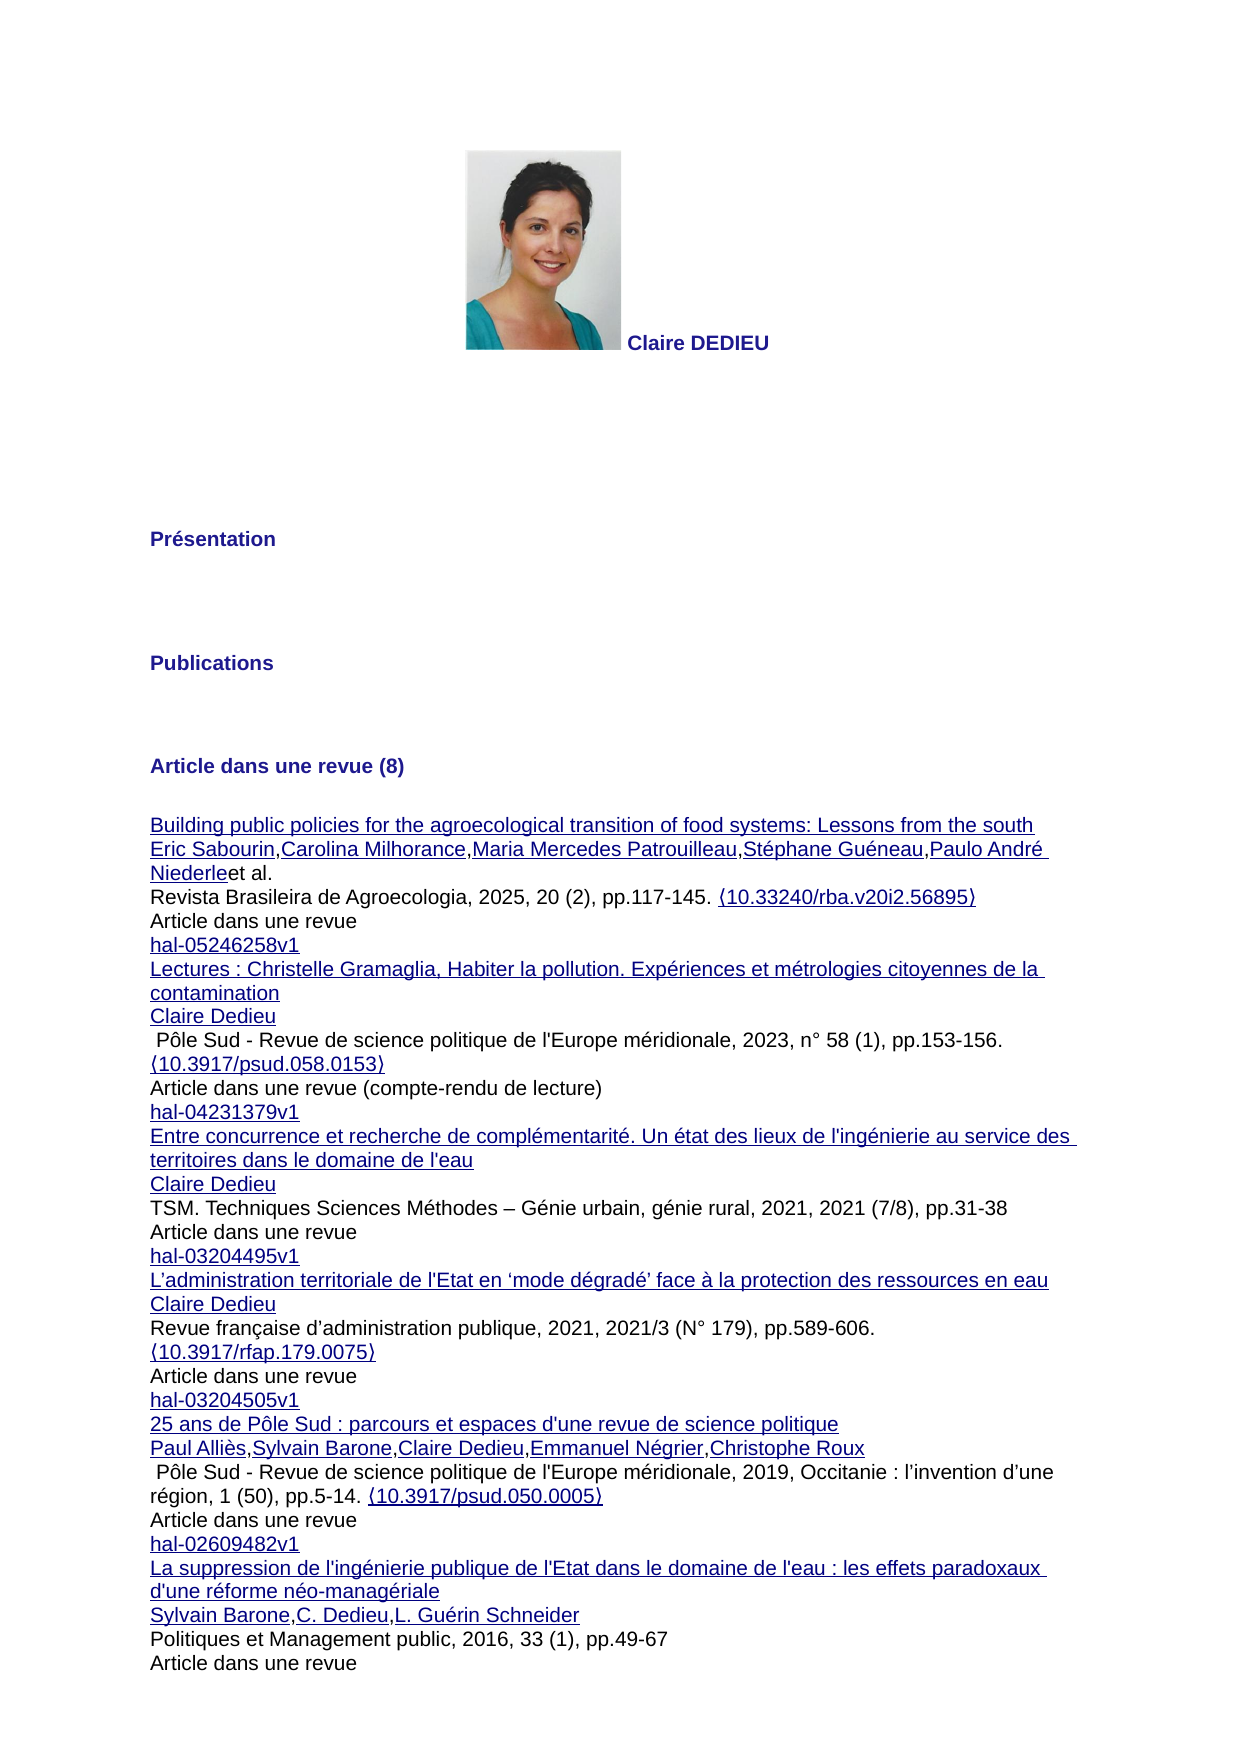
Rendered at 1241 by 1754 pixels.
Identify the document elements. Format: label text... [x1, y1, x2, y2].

table_header Building public policies for the agroecological transition of food systems: Lessons from the south Eric Sabourin,Carolina Milhorance,Maria Mercedes Patrouilleau,Stéphane Guéneau,Paulo André Niederleet al. Revista Brasileira de Agroecologia, 2025, 20 (2), pp.117-145. ⟨10.33240/rba.v20i2.56895⟩ Article dans une revue hal-05246258v1 [150, 813, 1090, 956]
table_cell La suppression de l'ingénierie publique de l'Etat dans le domaine de l'eau : les effets paradoxaux d'une réforme néo-managériale Sylvain Barone,C. Dedieu,L. Guérin Schneider Politiques et Management public, 2016, 33 (1), pp.49-67 Article dans une revue [150, 1555, 1090, 1675]
subtitle Publications [150, 651, 1090, 675]
table_cell 25 ans de Pôle Sud : parcours et espaces d'une revue de science politique Paul Alliès,Sylvain Barone,Claire Dedieu,Emmanuel Négrier,Christophe Roux Pôle Sud - Revue de science politique de l'Europe méridionale, 2019, Occitanie : l’invention d’une région, 1 (50), pp.5-14. ⟨10.3917/psud.050.0005⟩ Article dans une revue hal-02609482v1 [150, 1412, 1090, 1555]
table_cell Entre concurrence et recherche de complémentarité. Un état des lieux de l'ingénierie au service des territoires dans le domaine de l'eau Claire Dedieu TSM. Techniques Sciences Méthodes – Génie urbain, génie rural, 2021, 2021 (7/8), pp.31-38 Article dans une revue hal-03204495v1 [150, 1124, 1090, 1268]
table_cell Lectures : Christelle Gramaglia, Habiter la pollution. Expériences et métrologies citoyennes de la contamination Claire Dedieu Pôle Sud - Revue de science politique de l'Europe méridionale, 2023, n° 58 (1), pp.153-156. ⟨10.3917/psud.058.0153⟩ Article dans une revue (compte-rendu de lecture) hal-04231379v1 [150, 956, 1090, 1124]
table_cell L’administration territoriale de l'Etat en ‘mode dégradé’ face à la protection des ressources en eau Claire Dedieu Revue française d’administration publique, 2021, 2021/3 (N° 179), pp.589-606. ⟨10.3917/rfap.179.0075⟩ Article dans une revue hal-03204505v1 [150, 1268, 1090, 1412]
subtitle Présentation [150, 527, 1090, 551]
subtitle Article dans une revue (8) [150, 754, 1090, 778]
picture [465, 150, 622, 350]
subtitle Claire DEDIEU [150, 150, 1090, 354]
